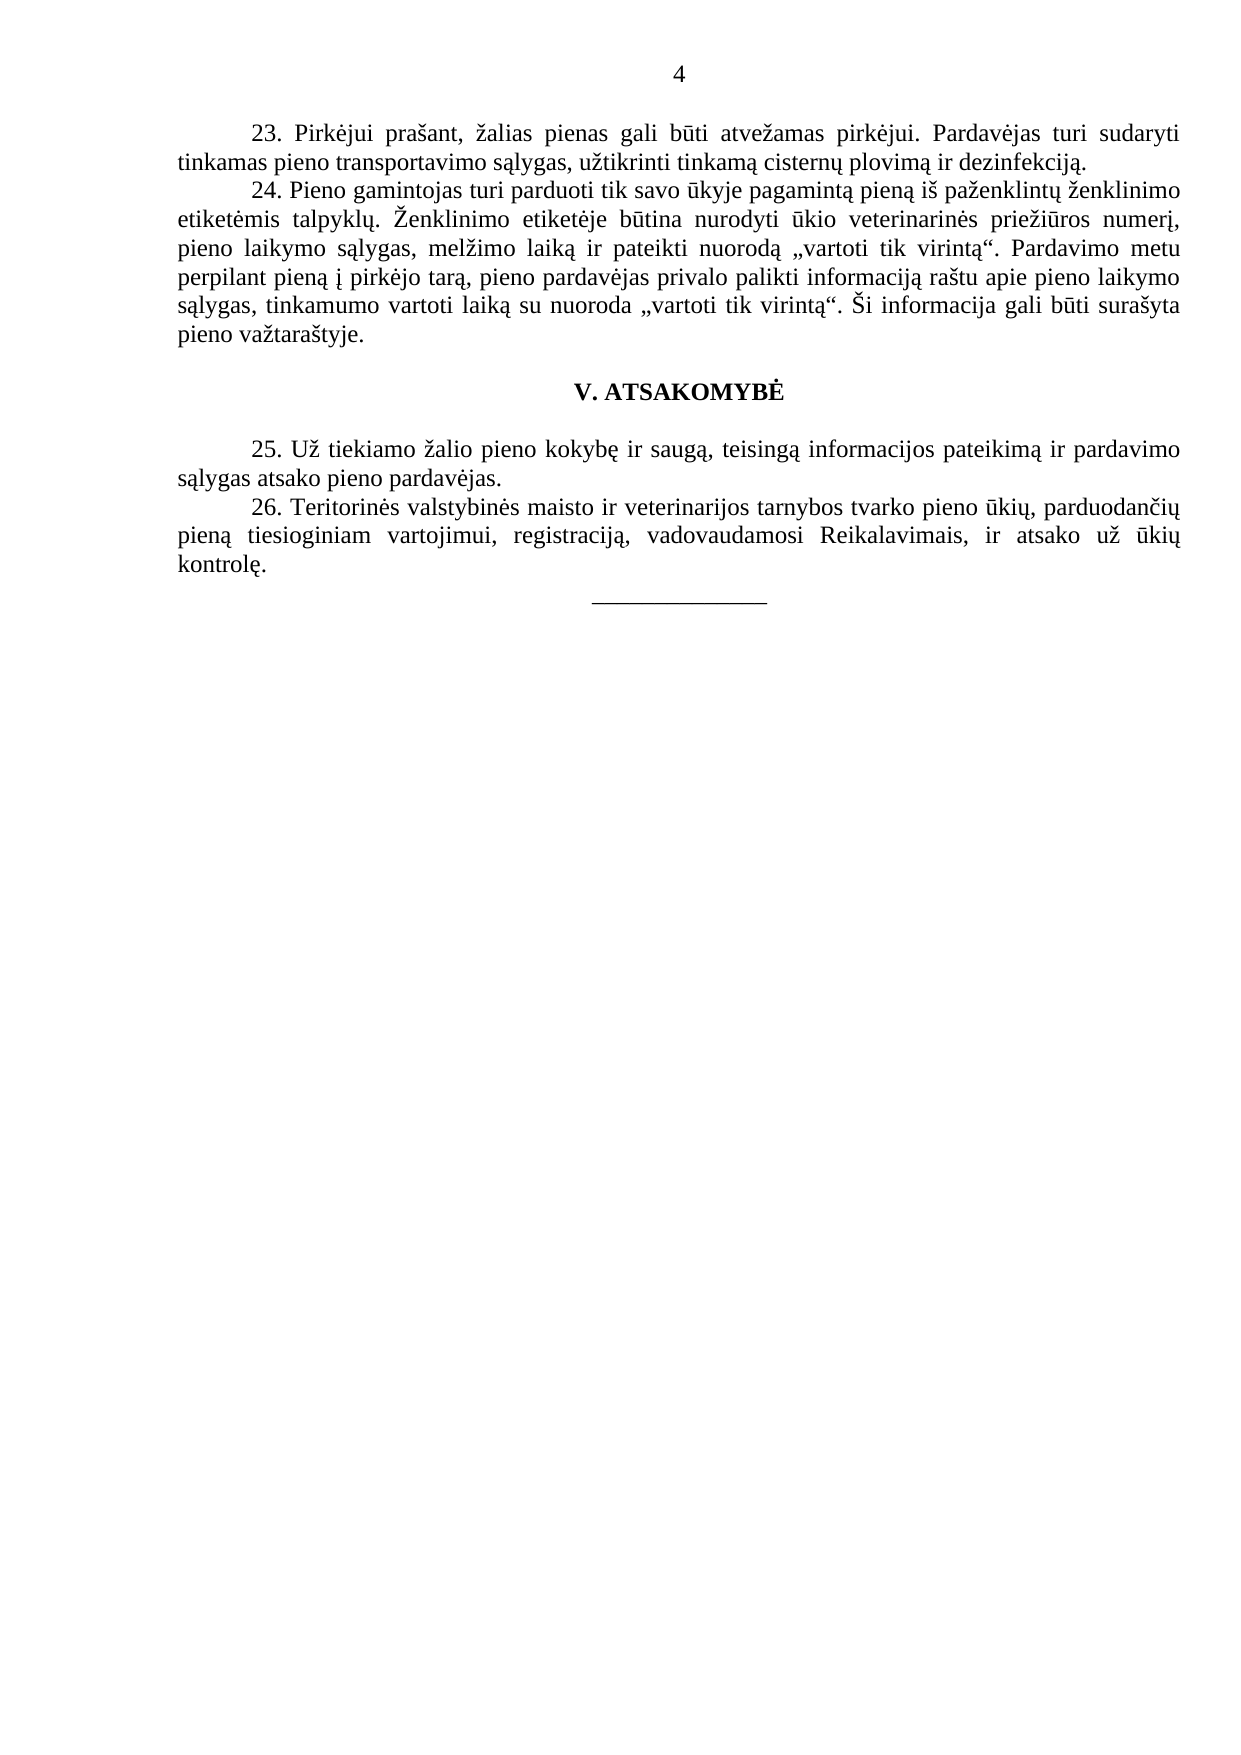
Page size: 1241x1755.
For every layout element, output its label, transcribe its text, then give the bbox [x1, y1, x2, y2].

text 23. Pirkėjui prašant, žalias pienas gali būti atvežamas pirkėjui. Pardavėjas turi sudaryti tinkamas pieno transportavimo sąlygas, užtikrinti tinkamą cisternų plovimą ir dezinfekciją. [177, 118, 1181, 176]
text V. ATSAKOMYBĖ [177, 377, 1181, 406]
text 24. Pieno gamintojas turi parduoti tik savo ūkyje pagamintą pieną iš paženklintų ženklinimo etiketėmis talpyklų. Ženklinimo etiketėje būtina nurodyti ūkio veterinarinės priežiūros numerį, pieno laikymo sąlygas, melžimo laiką ir pateikti nuorodą „vartoti tik virintą“. Pardavimo metu perpilant pieną į pirkėjo tarą, pieno pardavėjas privalo palikti informaciją raštu apie pieno laikymo sąlygas, tinkamumo vartoti laiką su nuoroda „vartoti tik virintą“. Ši informacija gali būti surašyta pieno važtaraštyje. [177, 176, 1181, 348]
text ______________ [177, 578, 1181, 607]
text 25. Už tiekiamo žalio pieno kokybę ir saugą, teisingą informacijos pateikimą ir pardavimo sąlygas atsako pieno pardavėjas. [177, 434, 1181, 492]
text 26. Teritorinės valstybinės maisto ir veterinarijos tarnybos tvarko pieno ūkių, parduodančių pieną tiesioginiam vartojimui, registraciją, vadovaudamosi Reikalavimais, ir atsako už ūkių kontrolę. [177, 492, 1181, 578]
